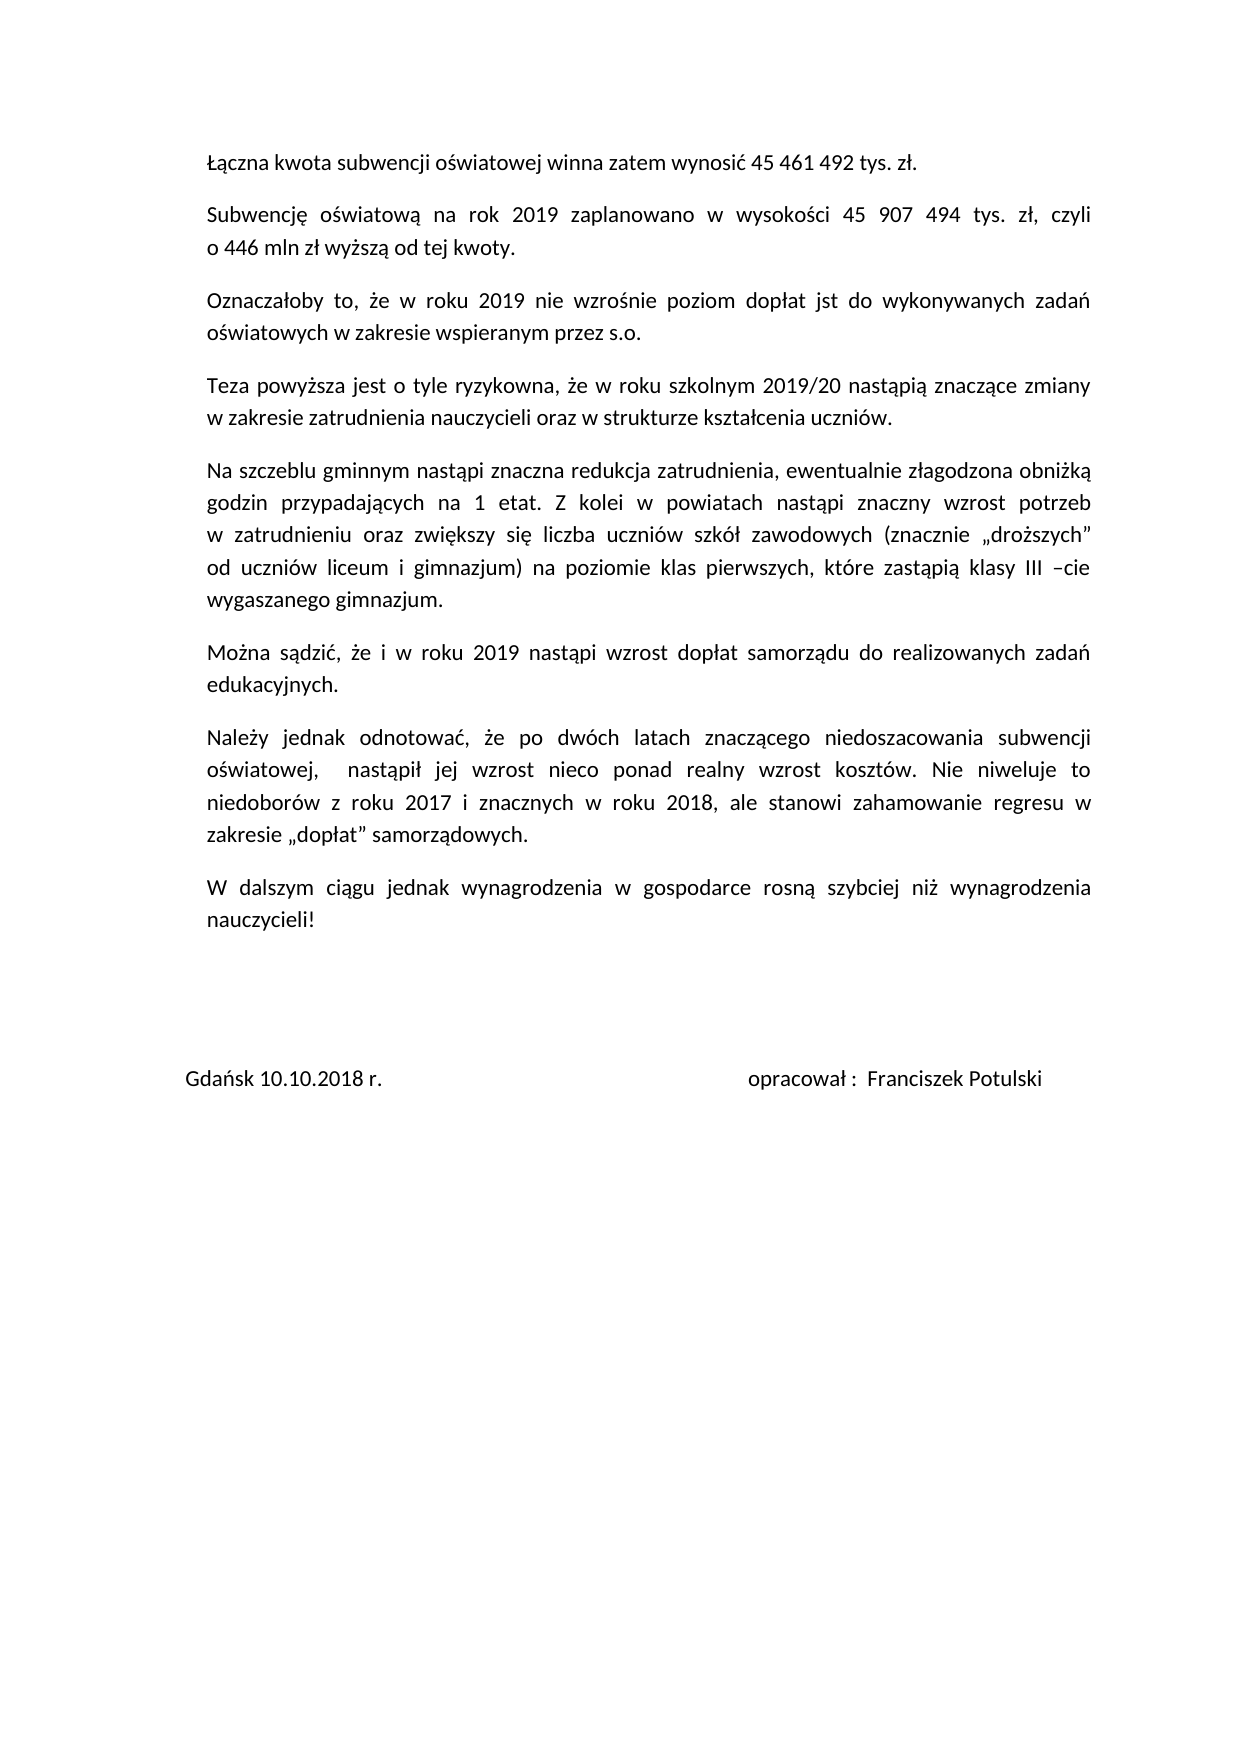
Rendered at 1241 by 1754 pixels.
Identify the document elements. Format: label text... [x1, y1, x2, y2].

text Oznaczałoby to, że w roku 2019 nie wzrośnie poziom dopłat jst do wykonywanych zadań oświatowych w zakresie wspieranym przez s.o. [207, 286, 1093, 346]
text Subwencję oświatową na rok 2019 zaplanowano w wysokości 45 907 494 tys. zł, czyli o 446 mln zł wyższą od tej kwoty. [207, 201, 1093, 261]
text Na szczeblu gminnym nastąpi znaczna redukcja zatrudnienia, ewentualnie złagodzona obniżką godzin przypadających na 1 etat. Z kolei w powiatach nastąpi znaczny wzrost potrzeb w zatrudnieniu oraz zwiększy się liczba uczniów szkół zawodowych (znacznie „droższych” od uczniów liceum i gimnazjum) na poziomie klas pierwszych, które zastąpią klasy III –cie wygaszanego gimnazjum. [207, 456, 1093, 613]
text Gdańsk 10.10.2018 r. opracował : Franciszek Potulski [185, 1064, 1093, 1092]
text Łączna kwota subwencji oświatowej winna zatem wynosić 45 461 492 tys. zł. [207, 148, 1093, 176]
text Można sądzić, że i w roku 2019 nastąpi wzrost dopłat samorządu do realizowanych zadań edukacyjnych. [207, 638, 1093, 698]
text Należy jednak odnotować, że po dwóch latach znaczącego niedoszacowania subwencji oświatowej, nastąpił jej wzrost nieco ponad realny wzrost kosztów. Nie niweluje to niedoborów z roku 2017 i znacznych w roku 2018, ale stanowi zahamowanie regresu w zakresie „dopłat” samorządowych. [207, 723, 1093, 848]
text Teza powyższa jest o tyle ryzykowna, że w roku szkolnym 2019/20 nastąpią znaczące zmiany w zakresie zatrudnienia nauczycieli oraz w strukturze kształcenia uczniów. [207, 371, 1093, 431]
text W dalszym ciągu jednak wynagrodzenia w gospodarce rosną szybciej niż wynagrodzenia nauczycieli! [207, 873, 1093, 933]
